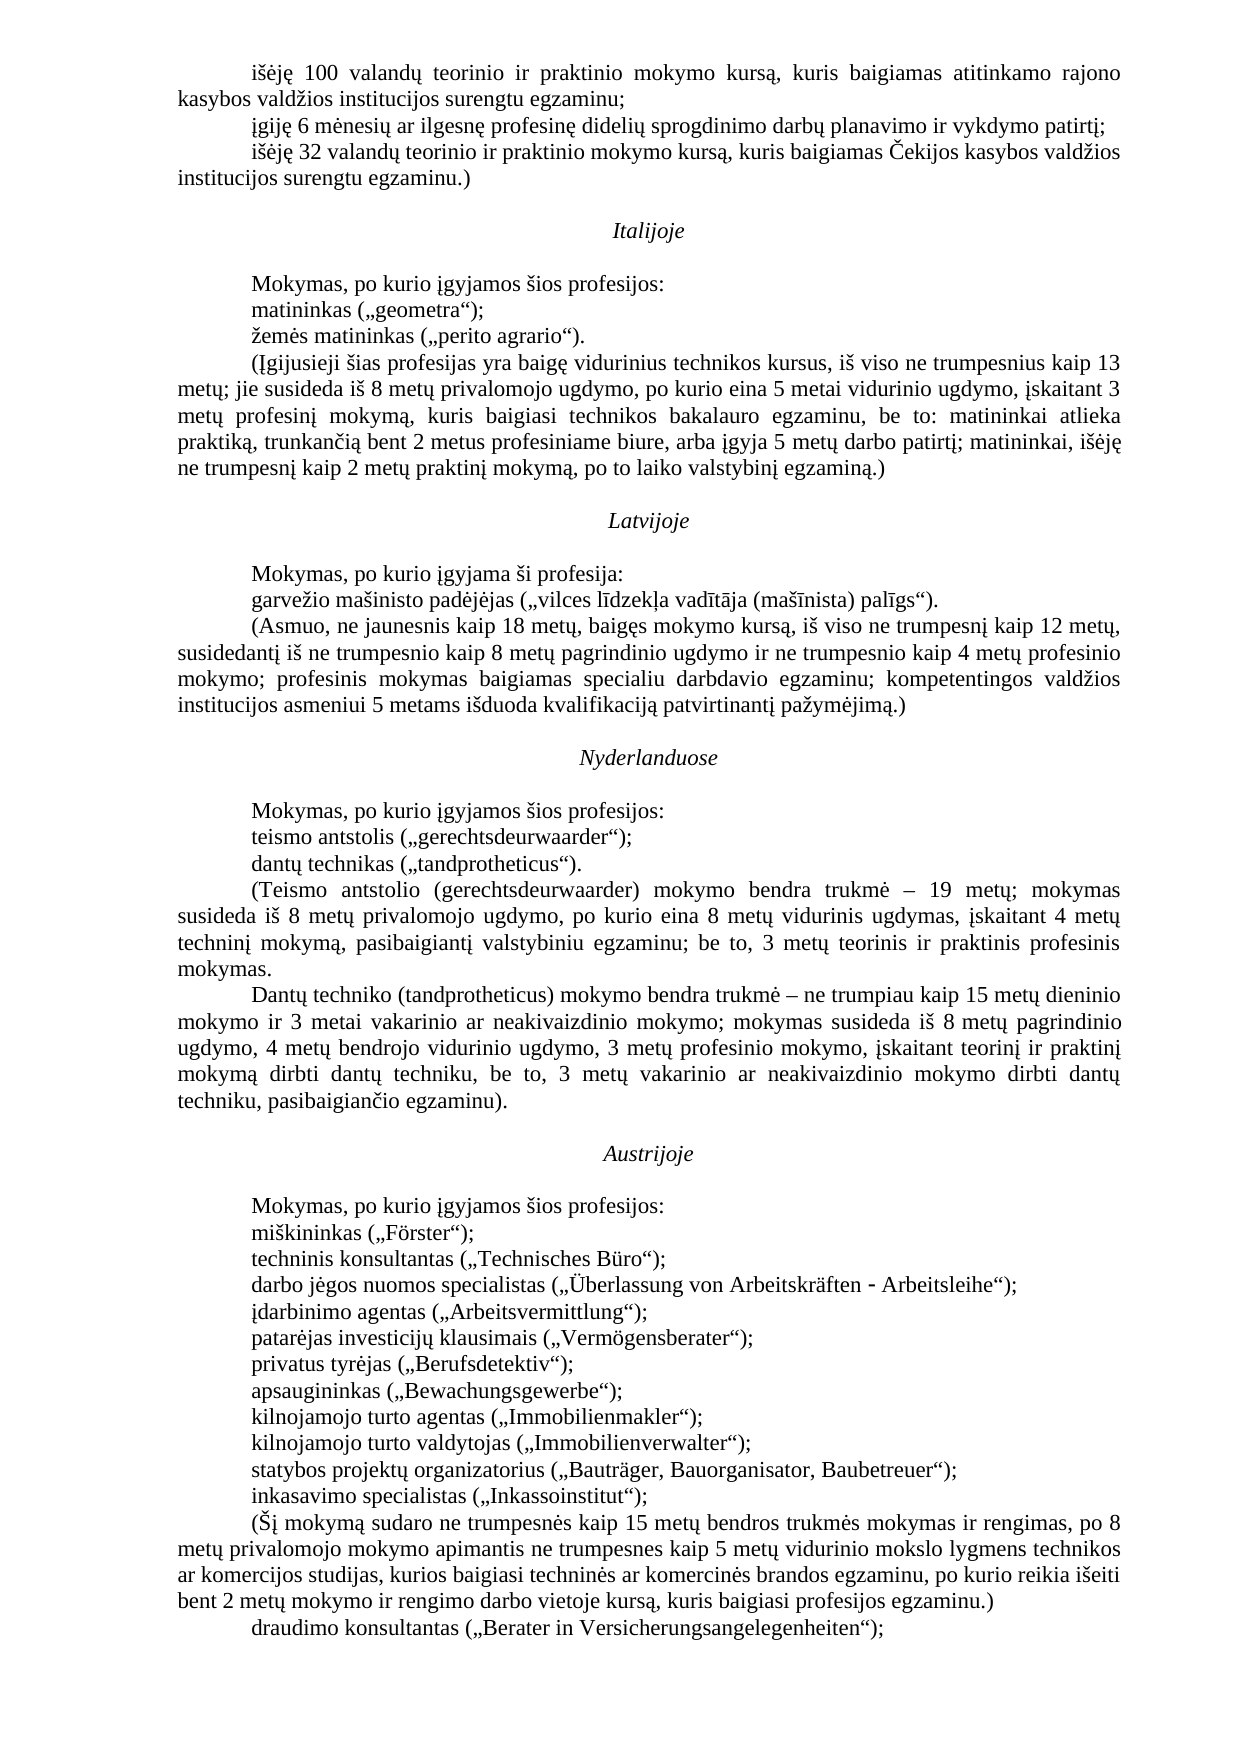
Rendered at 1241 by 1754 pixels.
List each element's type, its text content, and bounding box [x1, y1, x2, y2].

text (Šį mokymą sudaro ne trumpesnės kaip 15 metų bendros trukmės mokymas ir rengimas, po 8 metų privalomojo mokymo apimantis ne trumpesnes kaip 5 metų vidurinio mokslo lygmens technikos ar komercijos studijas, kurios baigiasi techninės ar komercinės brandos egzaminu, po kurio reikia išeiti bent 2 metų mokymo ir rengimo darbo vietoje kursą, kuris baigiasi profesijos egzaminu.) [177, 1508, 1122, 1614]
text patarėjas investicijų klausimais („Vermögensberater“); [177, 1324, 1122, 1350]
text įdarbinimo agentas („Arbeitsvermittlung“); [177, 1298, 1122, 1324]
text Italijoje [177, 217, 1122, 243]
text garvežio mašinisto padėjėjas („vilces līdzekļa vadītāja (mašīnista) palīgs“). [177, 586, 1122, 612]
text techninis konsultantas („Technisches Büro“); [177, 1245, 1122, 1271]
text Mokymas, po kurio įgyjamos šios profesijos: [177, 270, 1122, 296]
text darbo jėgos nuomos specialistas („Überlassung von Arbeitskräften  Arbeitsleihe“); [177, 1271, 1122, 1298]
text statybos projektų organizatorius („Bauträger, Bauorganisator, Baubetreuer“); [177, 1456, 1122, 1482]
text kilnojamojo turto valdytojas („Immobilienverwalter“); [177, 1429, 1122, 1456]
text Nyderlanduose [177, 744, 1122, 771]
text (Teismo antstolio (gerechtsdeurwaarder) mokymo bendra trukmė – 19 metų; mokymas susideda iš 8 metų privalomojo ugdymo, po kurio eina 8 metų vidurinis ugdymas, įskaitant 4 metų techninį mokymą, pasibaigiantį valstybiniu egzaminu; be to, 3 metų teorinis ir praktinis profesinis mokymas. [177, 876, 1122, 981]
text Latvijoje [177, 507, 1122, 533]
text (Asmuo, ne jaunesnis kaip 18 metų, baigęs mokymo kursą, iš viso ne trumpesnį kaip 12 metų, susidedantį iš ne trumpesnio kaip 8 metų pagrindinio ugdymo ir ne trumpesnio kaip 4 metų profesinio mokymo; profesinis mokymas baigiamas specialiu darbdavio egzaminu; kompetentingos valdžios institucijos asmeniui 5 metams išduoda kvalifikaciją patvirtinantį pažymėjimą.) [177, 612, 1122, 718]
text Dantų techniko (tandprotheticus) mokymo bendra trukmė – ne trumpiau kaip 15 metų dieninio mokymo ir 3 metai vakarinio ar neakivaizdinio mokymo; mokymas susideda iš 8 metų pagrindinio ugdymo, 4 metų bendrojo vidurinio ugdymo, 3 metų profesinio mokymo, įskaitant teorinį ir praktinį mokymą dirbti dantų techniku, be to, 3 metų vakarinio ar neakivaizdinio mokymo dirbti dantų techniku, pasibaigiančio egzaminu). [177, 981, 1122, 1113]
text miškininkas („Förster“); [177, 1219, 1122, 1245]
text Austrijoje [177, 1139, 1122, 1166]
text teismo antstolis („gerechtsdeurwaarder“); [177, 823, 1122, 850]
text privatus tyrėjas („Berufsdetektiv“); [177, 1350, 1122, 1377]
text kilnojamojo turto agentas („Immobilienmakler“); [177, 1403, 1122, 1429]
text išėję 100 valandų teorinio ir praktinio mokymo kursą, kuris baigiamas atitinkamo rajono kasybos valdžios institucijos surengtu egzaminu; [177, 59, 1122, 112]
text apsaugininkas („Bewachungsgewerbe“); [177, 1377, 1122, 1403]
text žemės matininkas („perito agrario“). [177, 323, 1122, 349]
text išėję 32 valandų teorinio ir praktinio mokymo kursą, kuris baigiamas Čekijos kasybos valdžios institucijos surengtu egzaminu.) [177, 138, 1122, 191]
text įgiję 6 mėnesių ar ilgesnę profesinę didelių sprogdinimo darbų planavimo ir vykdymo patirtį; [177, 112, 1122, 138]
text Mokymas, po kurio įgyjamos šios profesijos: [177, 1192, 1122, 1219]
text inkasavimo specialistas („Inkassoinstitut“); [177, 1482, 1122, 1508]
text Mokymas, po kurio įgyjama ši profesija: [177, 560, 1122, 586]
text (Įgijusieji šias profesijas yra baigę vidurinius technikos kursus, iš viso ne trumpesnius kaip 13 metų; jie susideda iš 8 metų privalomojo ugdymo, po kurio eina 5 metai vidurinio ugdymo, įskaitant 3 metų profesinį mokymą, kuris baigiasi technikos bakalauro egzaminu, be to: matininkai atlieka praktiką, trunkančią bent 2 metus profesiniame biure, arba įgyja 5 metų darbo patirtį; matininkai, išėję ne trumpesnį kaip 2 metų praktinį mokymą, po to laiko valstybinį egzaminą.) [177, 349, 1122, 481]
text dantų technikas („tandprotheticus“). [177, 850, 1122, 876]
text matininkas („geometra“); [177, 296, 1122, 323]
text Mokymas, po kurio įgyjamos šios profesijos: [177, 797, 1122, 823]
text draudimo konsultantas („Berater in Versicherungsangelegenheiten“); [177, 1614, 1122, 1640]
